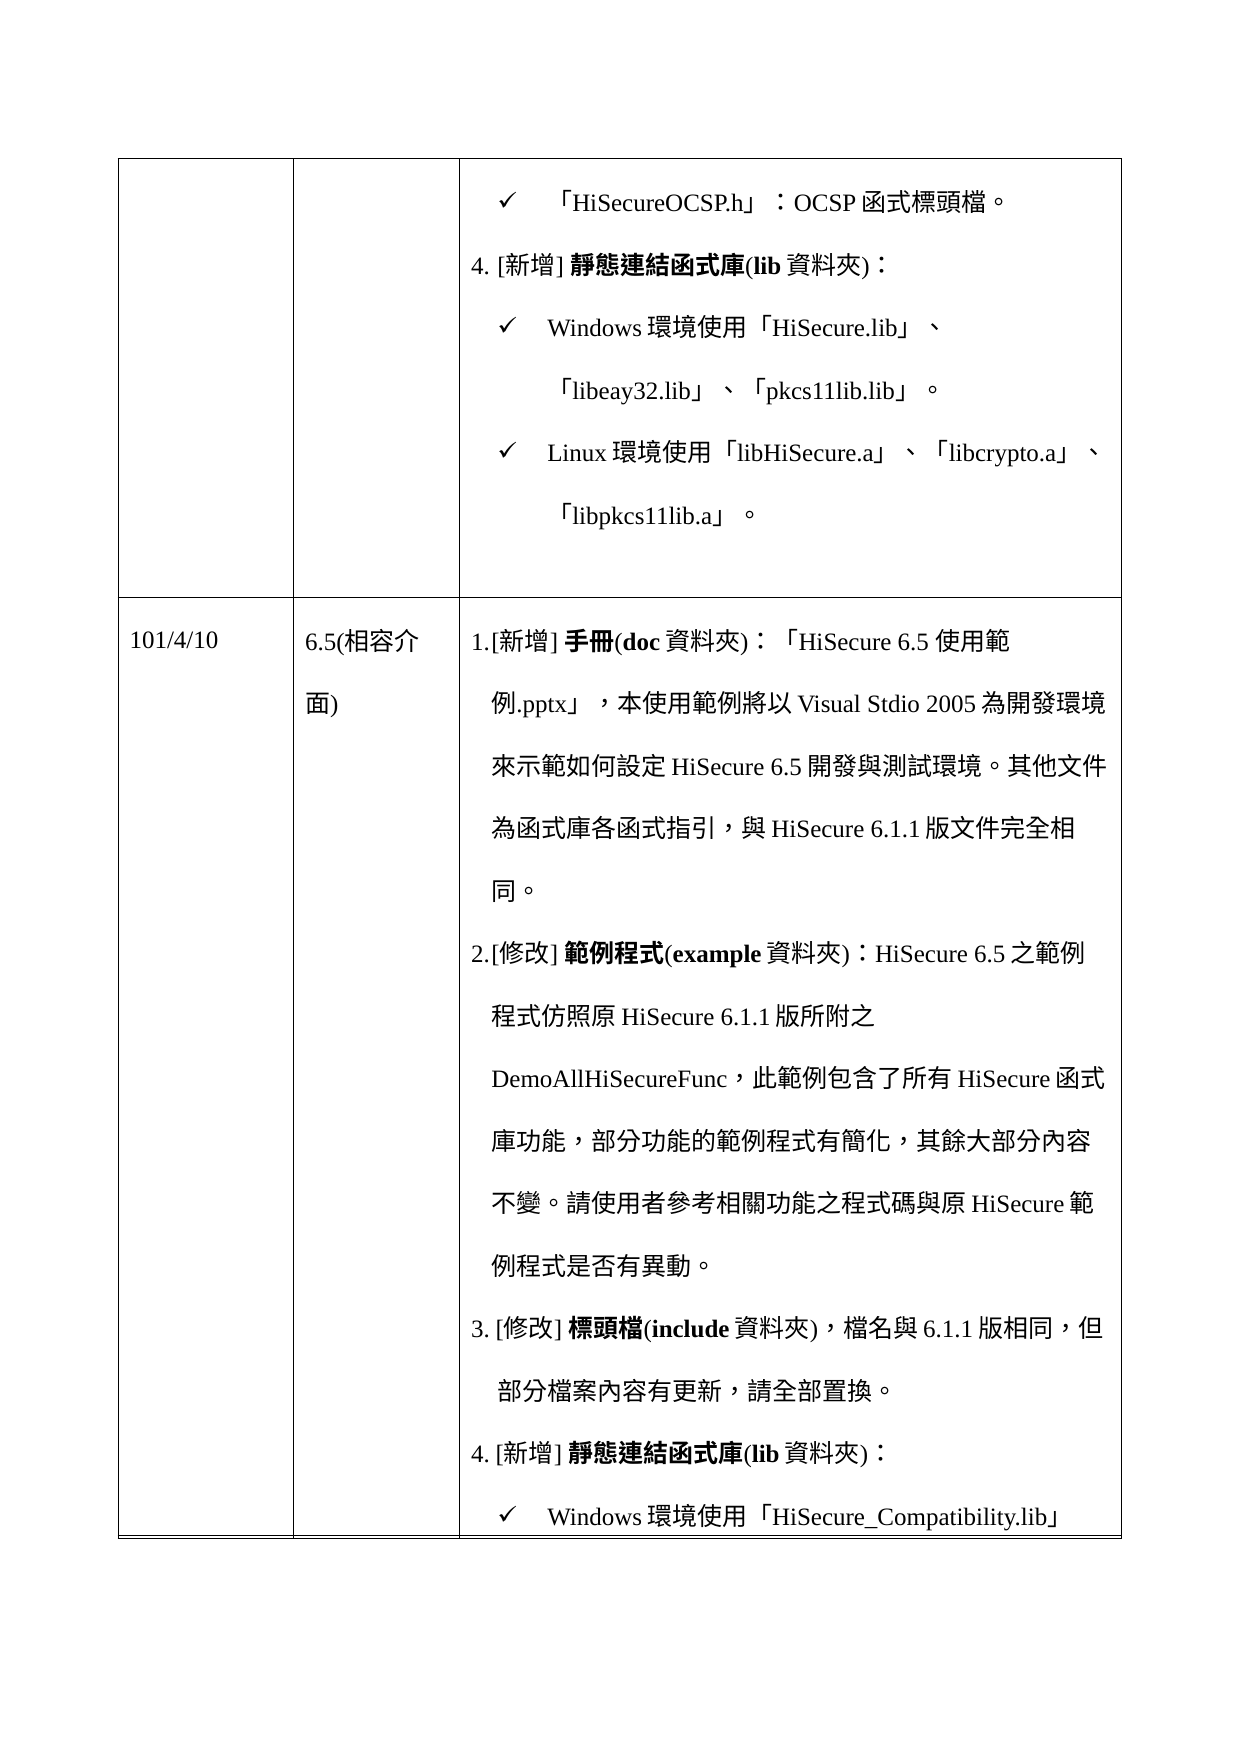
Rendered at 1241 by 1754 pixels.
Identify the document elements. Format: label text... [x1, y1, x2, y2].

table_cell [新增] 手冊(doc資料夾)：「HiSecure 6.5 使用範例.pptx」，本使用範例將以Visual Stdio 2005為開發環境來示範如何設定HiSecure 6.5開發與測試環境。其他文件為函式庫各函式指引，與HiSecure 6.1.1版文件完全相同。 [修改] 範例程式(example資料夾)：HiSecure 6.5之範例程式仿照原HiSecure 6.1.1版所附之DemoAllHiSecureFunc，此範例包含了所有HiSecure函式庫功能，部分功能的範例程式有簡化，其餘大部分內容不變。請使用者參考相關功能之程式碼與原HiSecure範例程式是否有異動。 [修改] 標頭檔(include資料夾)，檔名與6.1.1版相同，但部分檔案內容有更新，請全部置換。 [新增] 靜態連結函式庫(lib資料夾)： Windows環境使用「HiSecure_Compatibility.lib」 Linux環境使用「libHiSecure6.5.a」 [460, 598, 1121, 1535]
table_cell [119, 159, 293, 597]
table_cell 101/4/10 [119, 598, 293, 1535]
table_cell 6.5(相容介面) [294, 598, 459, 1535]
table_cell [294, 159, 459, 597]
table_cell [新增] 手冊(doc資料夾)：「HiSecure.chm」，本文件為函式庫各函式指引，內容包含函式參數、傳回值說明與範例參考。 [新增] 範例程式(example資料夾)： 「TestHiSecure.cpp」：範例選單主程式。 「TestAsym.cpp」：提供簽驗章範例、加解密範例。 「TestBasic.cpp」：提供列舉讀卡機及卡片各項資訊範例、列舉金鑰範例。 「TestCert.cpp」：提供字碼轉換範例、取得IC卡憑證範例、解析MOICA自然人憑證各項欄位範例、解析員工憑證各項欄位範例。 「TestCRL.cpp」：提供解析MOICA CRL各項欄位範例、檢驗MOICA憑證有效性範例。 「TestOCSP.cpp」：提供讀取自然人憑證卡片並以OCSP驗證之範例、讀取憑證檔案並以OCSP驗證之範例。 [新增] 標頭檔(include資料夾)： 「HiSecureAsym.h」：簽驗章、加解密之函式標頭檔。 「HiSecureBasic.h」：讀卡機、卡片、金鑰相關函式標頭檔。 「HiSecureCert.h」：憑證解析函式標頭檔。 「HiSecureCRL.h」：憑證廢止清冊函式標頭檔。 「HiSecureDefine.h」：函式庫常數定義之標頭檔。 「HiSecureError.h」：錯誤代碼定義之標頭檔。 「HiSecureOCSP.h」：OCSP函式標頭檔。 [新增] 靜態連結函式庫(lib資料夾)： Windows環境使用「HiSecure.lib」、「libeay32.lib」、「pkcs11lib.lib」。 Linux環境使用「libHiSecure.a」、「libcrypto.a」、「libpkcs11lib.a」。 [460, 159, 1121, 597]
